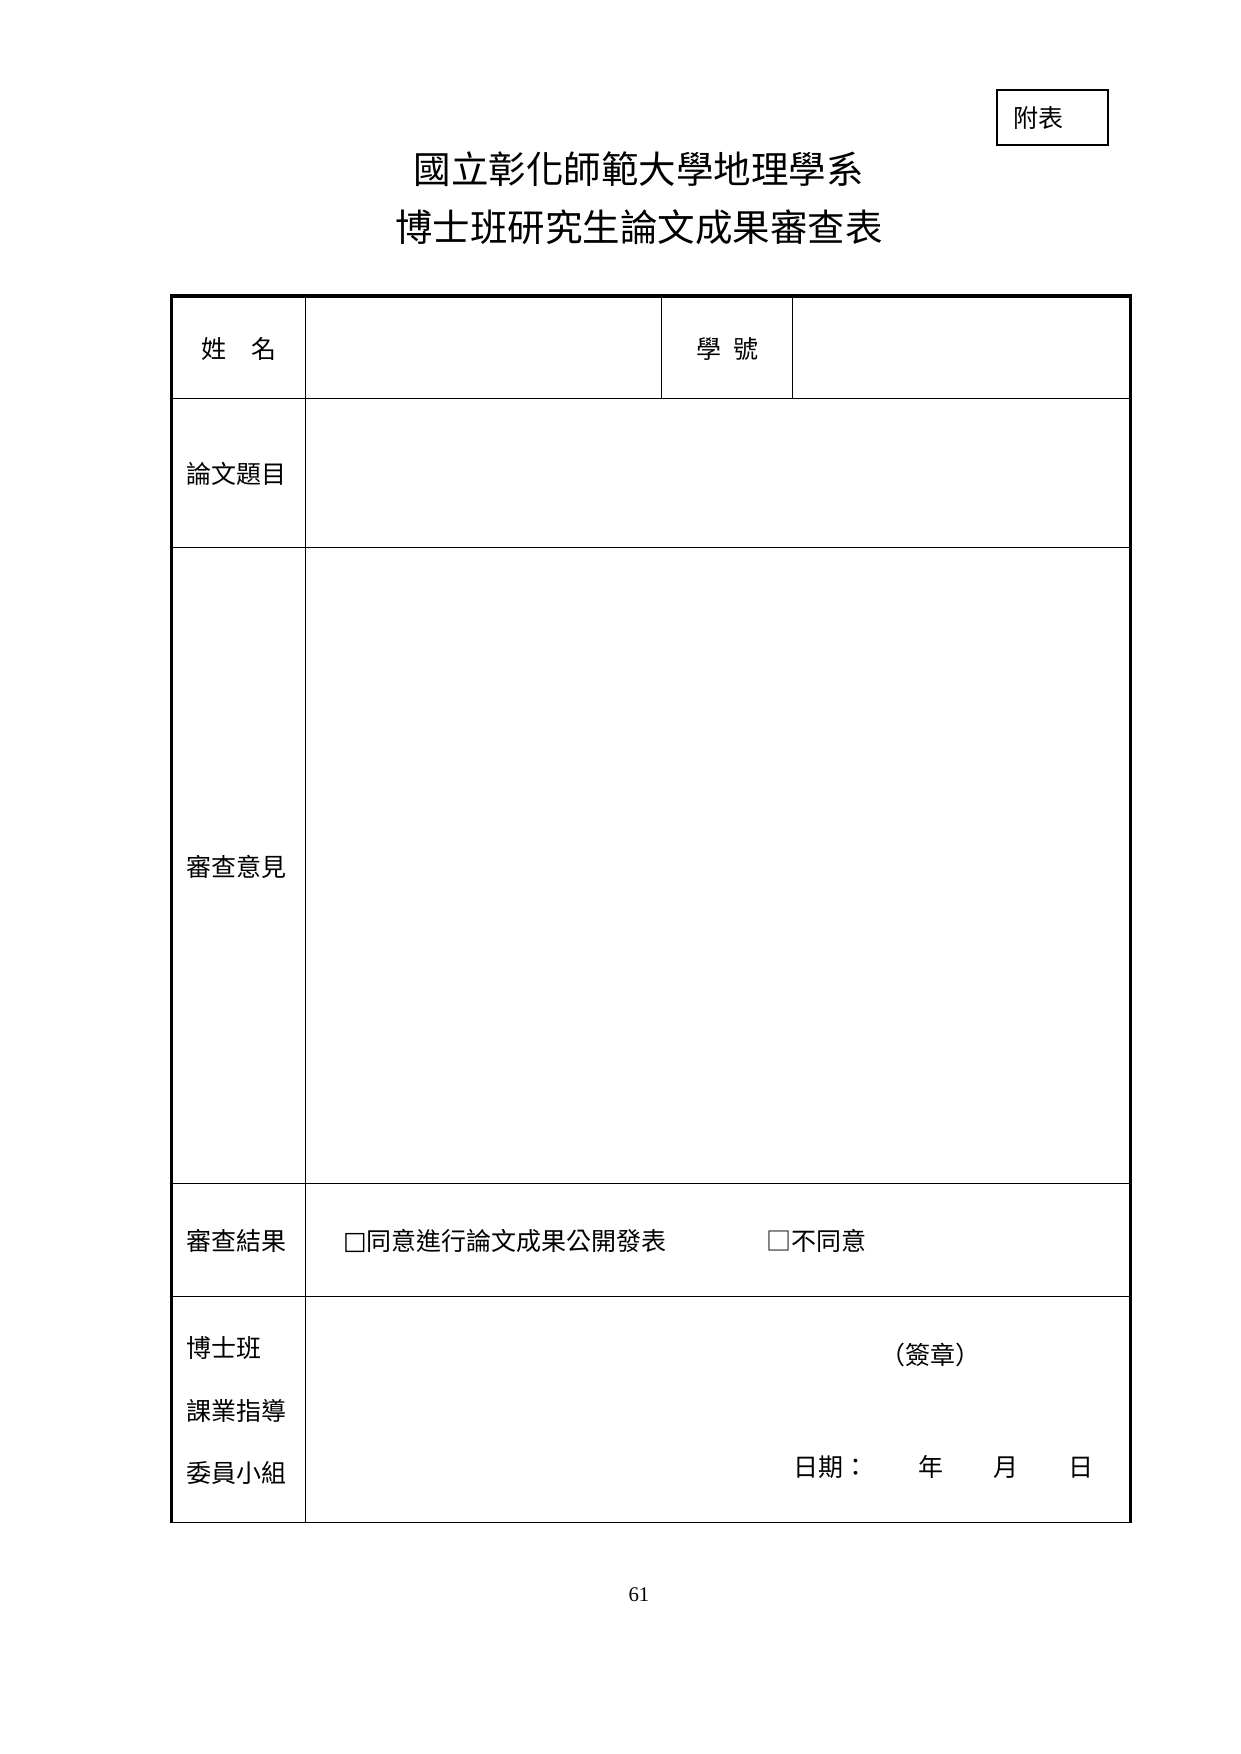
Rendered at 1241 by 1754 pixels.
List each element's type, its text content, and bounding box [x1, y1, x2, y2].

table_cell 審查結果 [173, 1184, 305, 1296]
table_cell （簽章） 日期： 年 月 日 [306, 1297, 1129, 1522]
table_cell 論文題目 [173, 399, 305, 547]
table_cell [306, 548, 1129, 1182]
table_header [793, 298, 1129, 397]
table_cell [306, 399, 1129, 547]
table_cell □同意進行論文成果公開發表 □不同意 [306, 1184, 1129, 1296]
table_header 學 號 [662, 298, 792, 397]
table_cell 審查意見 [173, 548, 305, 1182]
text 國立彰化師範大學地理學系 [171, 140, 1106, 194]
text [998, 91, 1107, 144]
table_header [306, 298, 661, 397]
text 附表20 [1013, 98, 1092, 136]
text 博士班研究生論文成果審查表 [183, 194, 1094, 257]
table_cell 博士班 課業指導委員小組 [173, 1297, 305, 1522]
table_header 姓 名 [173, 298, 305, 397]
